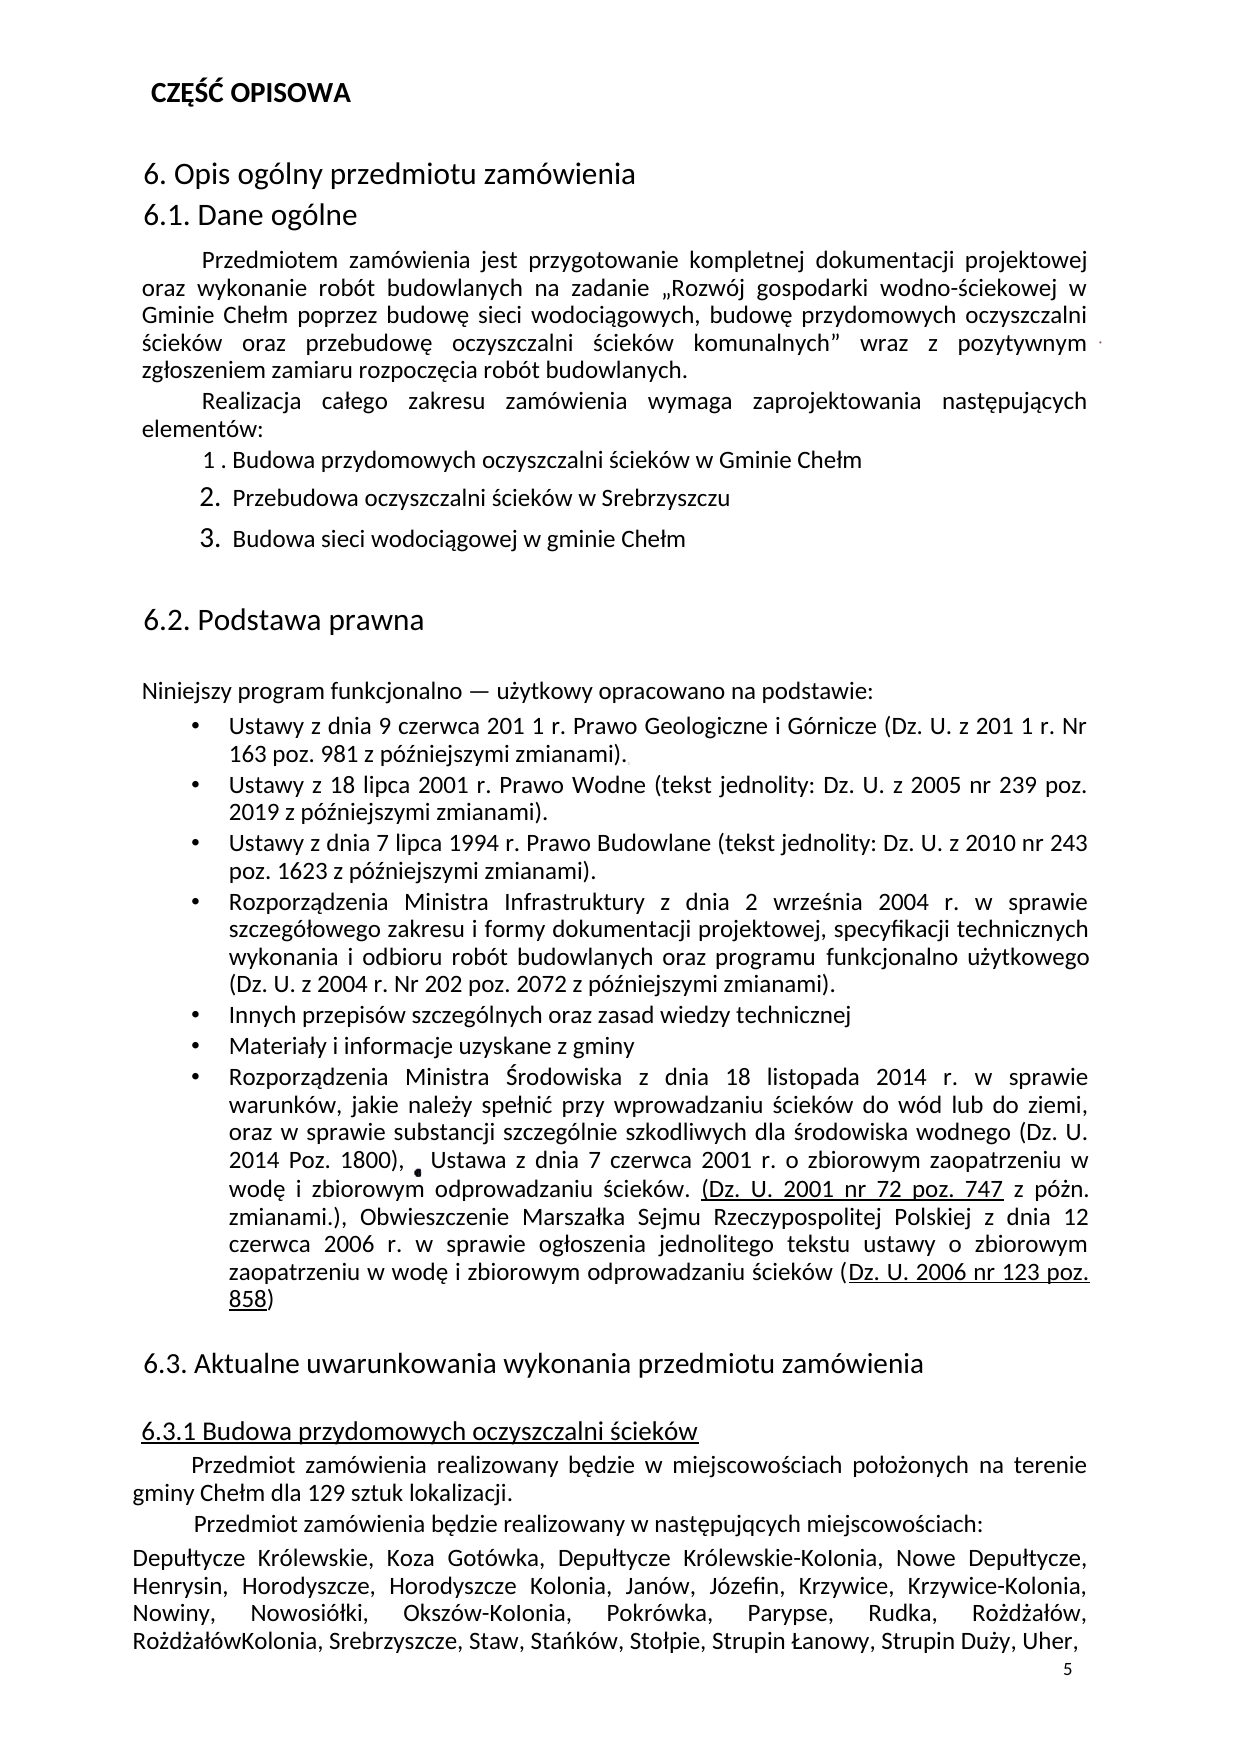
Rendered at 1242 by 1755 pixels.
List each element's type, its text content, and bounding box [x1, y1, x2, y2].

subtitle 6. Opis ogólny przedmiotu zamówienia [143, 154, 1058, 192]
text CZĘŚĆ OPISOWA [131, 74, 1090, 109]
list Ustawy z dnia 7 lipca 1994 r. Prawo Budowlane (tekst jednolity: Dz. U. z 2010 nr 243 poz. 1623 z późniejszymi zmianami). [191, 827, 1090, 885]
subtitle 6.1. Dane ogólne [143, 195, 1058, 233]
subtitle 6.2. Podstawa prawna [143, 600, 1058, 638]
list Budowa sieci wodociągowej w gminie Chełm [93, 519, 1088, 554]
list Innych przepisów szczególnych oraz zasad wiedzy technicznej [191, 999, 1090, 1030]
list Rozporządzenia Ministra Środowiska z dnia 18 listopada 2014 r. w sprawie warunków, jakie należy spełnić przy wprowadzaniu ścieków do wód lub do ziemi, oraz w sprawie substancji szczególnie szkodliwych dla środowiska wodnego (Dz. U. 2014 Poz. 1800), Ustawa z dnia 7 czerwca 2001 r. o zbiorowym zaopatrzeniu w wodę i zbiorowym odprowadzaniu ścieków. (Dz. U. 2001 nr 72 poz. 747 z póżn. zmianami.), Obwieszczenie Marszałka Sejmu Rzeczypospolitej Polskiej z dnia 12 czerwca 2006 r. w sprawie ogłoszenia jednolitego tekstu ustawy o zbiorowym zaopatrzeniu w wodę i zbiorowym odprowadzaniu ścieków (Dz. U. 2006 nr 123 poz. 858) [191, 1061, 1090, 1314]
text Depułtycze Królewskie, Koza Gotówka, Depułtycze Królewskie-KoIonia, Nowe Depułtycze, Henrysin, Horodyszcze, Horodyszcze Kolonia, Janów, Józefin, Krzywice, Krzywice-Kolonia, Nowiny, Nowosiółki, Okszów-KoIonia, Pokrówka, Parypse, Rudka, Rożdżałów, RożdżałówKolonia, Srebrzyszcze, Staw, Stańków, Stołpie, Strupin Łanowy, Strupin Duży, Uher, [132, 1543, 1088, 1656]
list Materiały i informacje uzyskane z gminy [191, 1030, 1090, 1061]
list Ustawy z 18 lipca 2001 r. Prawo Wodne (tekst jednolity: Dz. U. z 2005 nr 239 poz. 2019 z późniejszymi zmianami). [191, 769, 1090, 827]
text Przedmiotem zamówienia jest przygotowanie kompletnej dokumentacji projektowej oraz wykonanie robót budowlanych na zadanie „Rozwój gospodarki wodno-ściekowej w Gminie Chełm poprzez budowę sieci wodociągowych, budowę przydomowych oczyszczalni ścieków oraz przebudowę oczyszczalni ścieków komunalnych” wraz z pozytywnym zgłoszeniem zamiaru rozpoczęcia robót budowlanych. [142, 244, 1088, 385]
list 6.3. Aktualne uwarunkowania wykonania przedmiotu zamówienia [131, 1345, 1090, 1381]
text Przedmiot zamówienia będzie realizowany w następujqcych miejscowościach: [193, 1508, 1088, 1538]
text Realizacja całego zakresu zamówienia wymaga zaprojektowania następujących elementów: [142, 385, 1088, 443]
text Niniejszy program funkcjonalno — użytkowy opracowano na podstawie: [142, 676, 1088, 706]
picture [414, 1168, 422, 1177]
list Przebudowa oczyszczalni ścieków w Srebrzyszczu [93, 478, 1088, 514]
text Przedmiot zamówienia realizowany będzie w miejscowościach położonych na terenie gminy Chełm dla 129 sztuk lokalizacji. [132, 1449, 1088, 1507]
list Ustawy z dnia 9 czerwca 201 1 r. Prawo Geologiczne i Górnicze (Dz. U. z 201 1 r. Nr 163 poz. 981 z późniejszymi zmianami). [191, 710, 1090, 768]
text 1 . Budowa przydomowych oczyszczalni ścieków w Gminie Chełm [202, 444, 1088, 474]
text 6.3.1 Budowa przydomowych oczyszczalni ścieków [136, 1414, 1090, 1447]
list Rozporządzenia Ministra Infrastruktury z dnia 2 września 2004 r. w sprawie szczegółowego zakresu i formy dokumentacji projektowej, specyfikacji technicznych wykonania i odbioru robót budowlanych oraz programu funkcjonalno użytkowego (Dz. U. z 2004 r. Nr 202 poz. 2072 z późniejszymi zmianami). [191, 886, 1090, 999]
